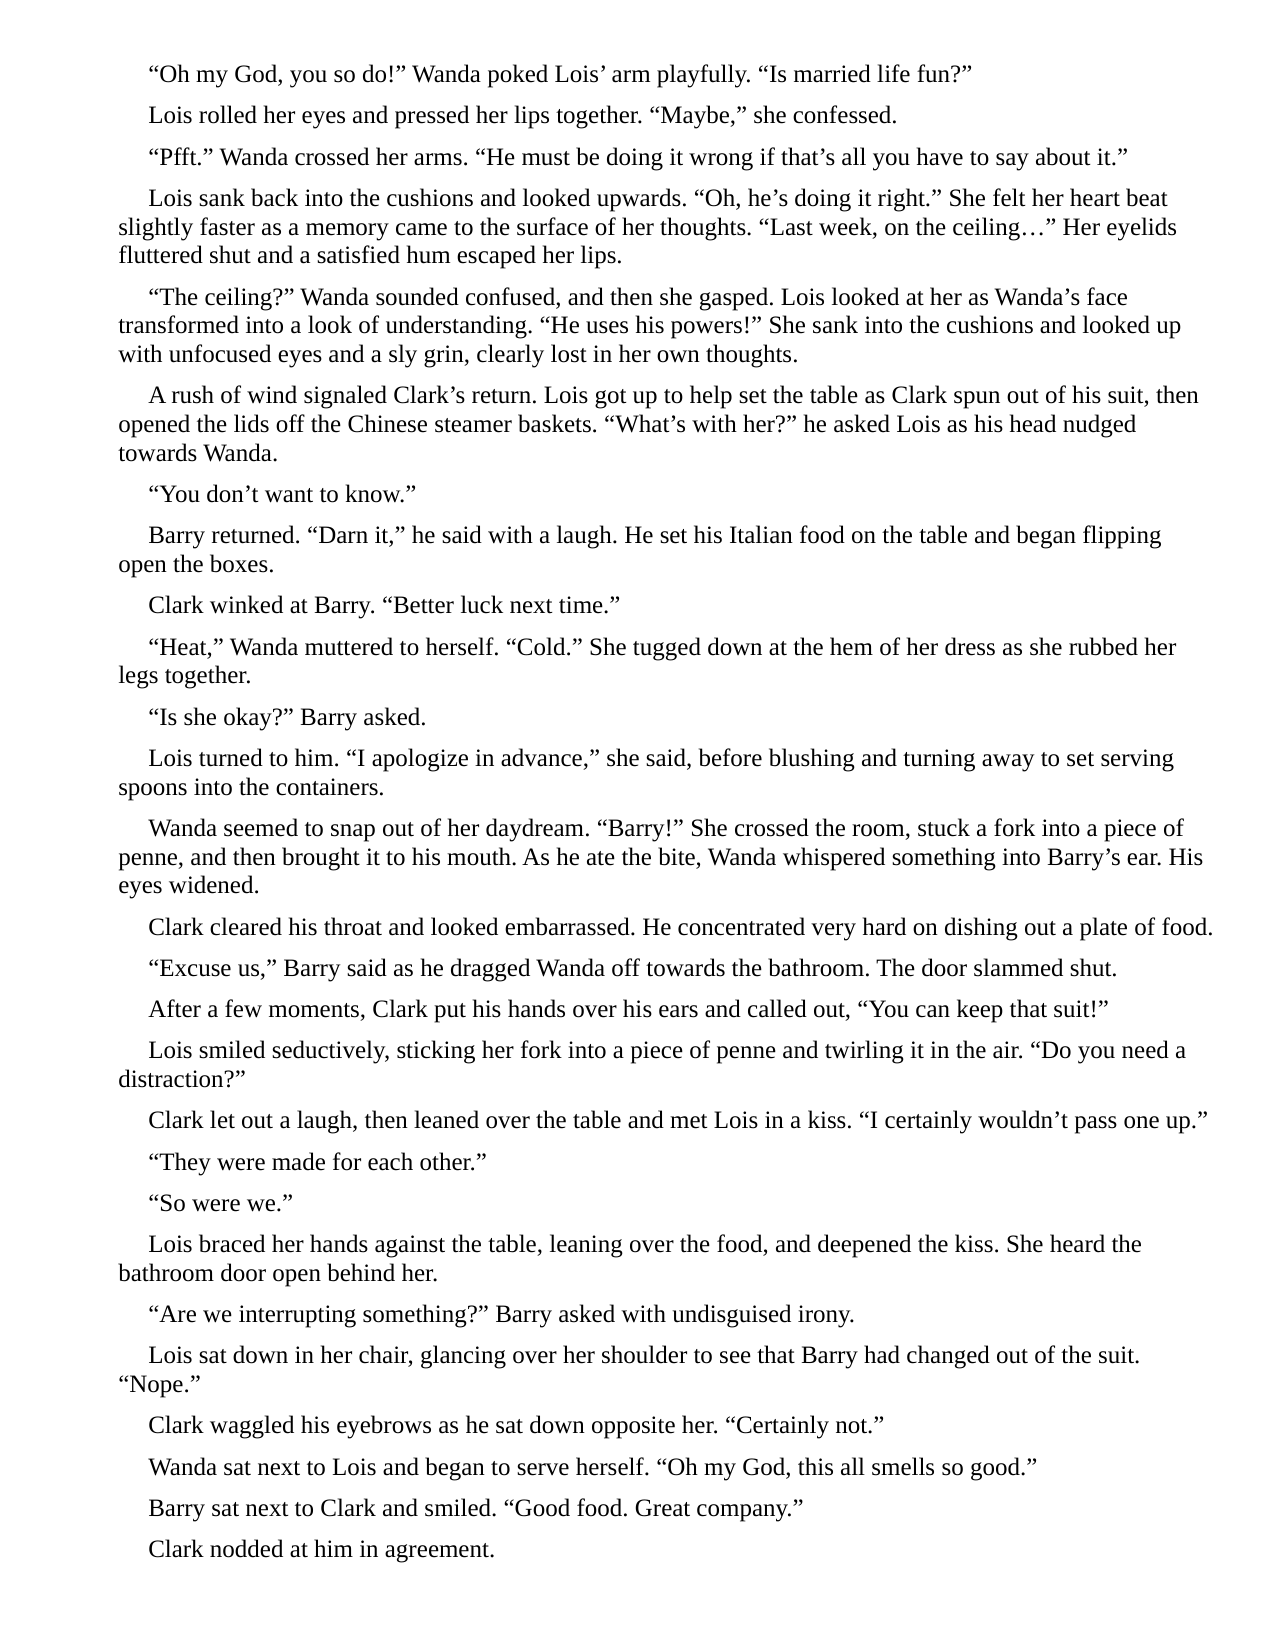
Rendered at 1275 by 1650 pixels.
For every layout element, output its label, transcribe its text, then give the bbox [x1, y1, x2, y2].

text Lois braced her hands against the table, leaning over the food, and deepened the kiss. She heard the bathroom door open behind her. [118, 1229, 1216, 1287]
text Clark nodded at him in agreement. [118, 1534, 1216, 1563]
text Lois rolled her eyes and pressed her lips together. “Maybe,” she confessed. [118, 100, 1216, 129]
text Wanda seemed to snap out of her daydream. “Barry!” She crossed the room, stuck a fork into a piece of penne, and then brought it to his mouth. As he ate the bite, Wanda whispered something into Barry’s ear. His eyes widened. [118, 813, 1216, 899]
text Barry sat next to Clark and smiled. “Good food. Great company.” [118, 1493, 1216, 1522]
text Clark winked at Barry. “Better luck next time.” [118, 590, 1216, 619]
text “Oh my God, you so do!” Wanda poked Lois’ arm playfully. “Is married life fun?” [118, 59, 1216, 88]
text Wanda sat next to Lois and began to serve herself. “Oh my God, this all smells so good.” [118, 1452, 1216, 1480]
text Lois sank back into the cushions and looked upwards. “Oh, he’s doing it right.” She felt her heart beat slightly faster as a memory came to the surface of her thoughts. “Last week, on the ceiling…” Her eyelids fluttered shut and a satisfied hum escaped her lips. [118, 183, 1216, 269]
text Lois sat down in her chair, glancing over her shoulder to see that Barry had changed out of the suit. “Nope.” [118, 1340, 1216, 1398]
text Barry returned. “Darn it,” he said with a laugh. He set his Italian food on the table and began flipping open the boxes. [118, 520, 1216, 578]
text Lois smiled seductively, sticking her fork into a piece of penne and twirling it in the air. “Do you need a distraction?” [118, 1035, 1216, 1093]
text “They were made for each other.” [118, 1147, 1216, 1175]
text “The ceiling?” Wanda sounded confused, and then she gasped. Lois looked at her as Wanda’s face transformed into a look of understanding. “He uses his powers!” She sank into the cushions and looked up with unfocused eyes and a sly grin, clearly lost in her own thoughts. [118, 282, 1216, 368]
text After a few moments, Clark put his hands over his ears and called out, “You can keep that suit!” [118, 994, 1216, 1023]
text Clark cleared his throat and looked embarrassed. He concentrated very hard on dishing out a plate of food. [118, 912, 1216, 940]
text Clark waggled his eyebrows as he sat down opposite her. “Certainly not.” [118, 1410, 1216, 1439]
text “Pfft.” Wanda crossed her arms. “He must be doing it wrong if that’s all you have to say about it.” [118, 142, 1216, 170]
text “You don’t want to know.” [118, 479, 1216, 508]
text A rush of wind signaled Clark’s return. Lois got up to help set the table as Clark spun out of his suit, then opened the lids off the Chinese steamer baskets. “What’s with her?” he asked Lois as his head nudged towards Wanda. [118, 380, 1216, 467]
text “Heat,” Wanda muttered to herself. “Cold.” She tugged down at the hem of her dress as she rubbed her legs together. [118, 632, 1216, 689]
text “So were we.” [118, 1188, 1216, 1217]
text “Are we interrupting something?” Barry asked with undisguised irony. [118, 1299, 1216, 1328]
text Clark let out a laugh, then leaned over the table and met Lois in a kiss. “I certainly wouldn’t pass one up.” [118, 1105, 1216, 1134]
text “Is she okay?” Barry asked. [118, 702, 1216, 730]
text Lois turned to him. “I apologize in advance,” she said, before blushing and turning away to set serving spoons into the containers. [118, 743, 1216, 800]
text “Excuse us,” Barry said as he dragged Wanda off towards the bathroom. The door slammed shut. [118, 953, 1216, 982]
